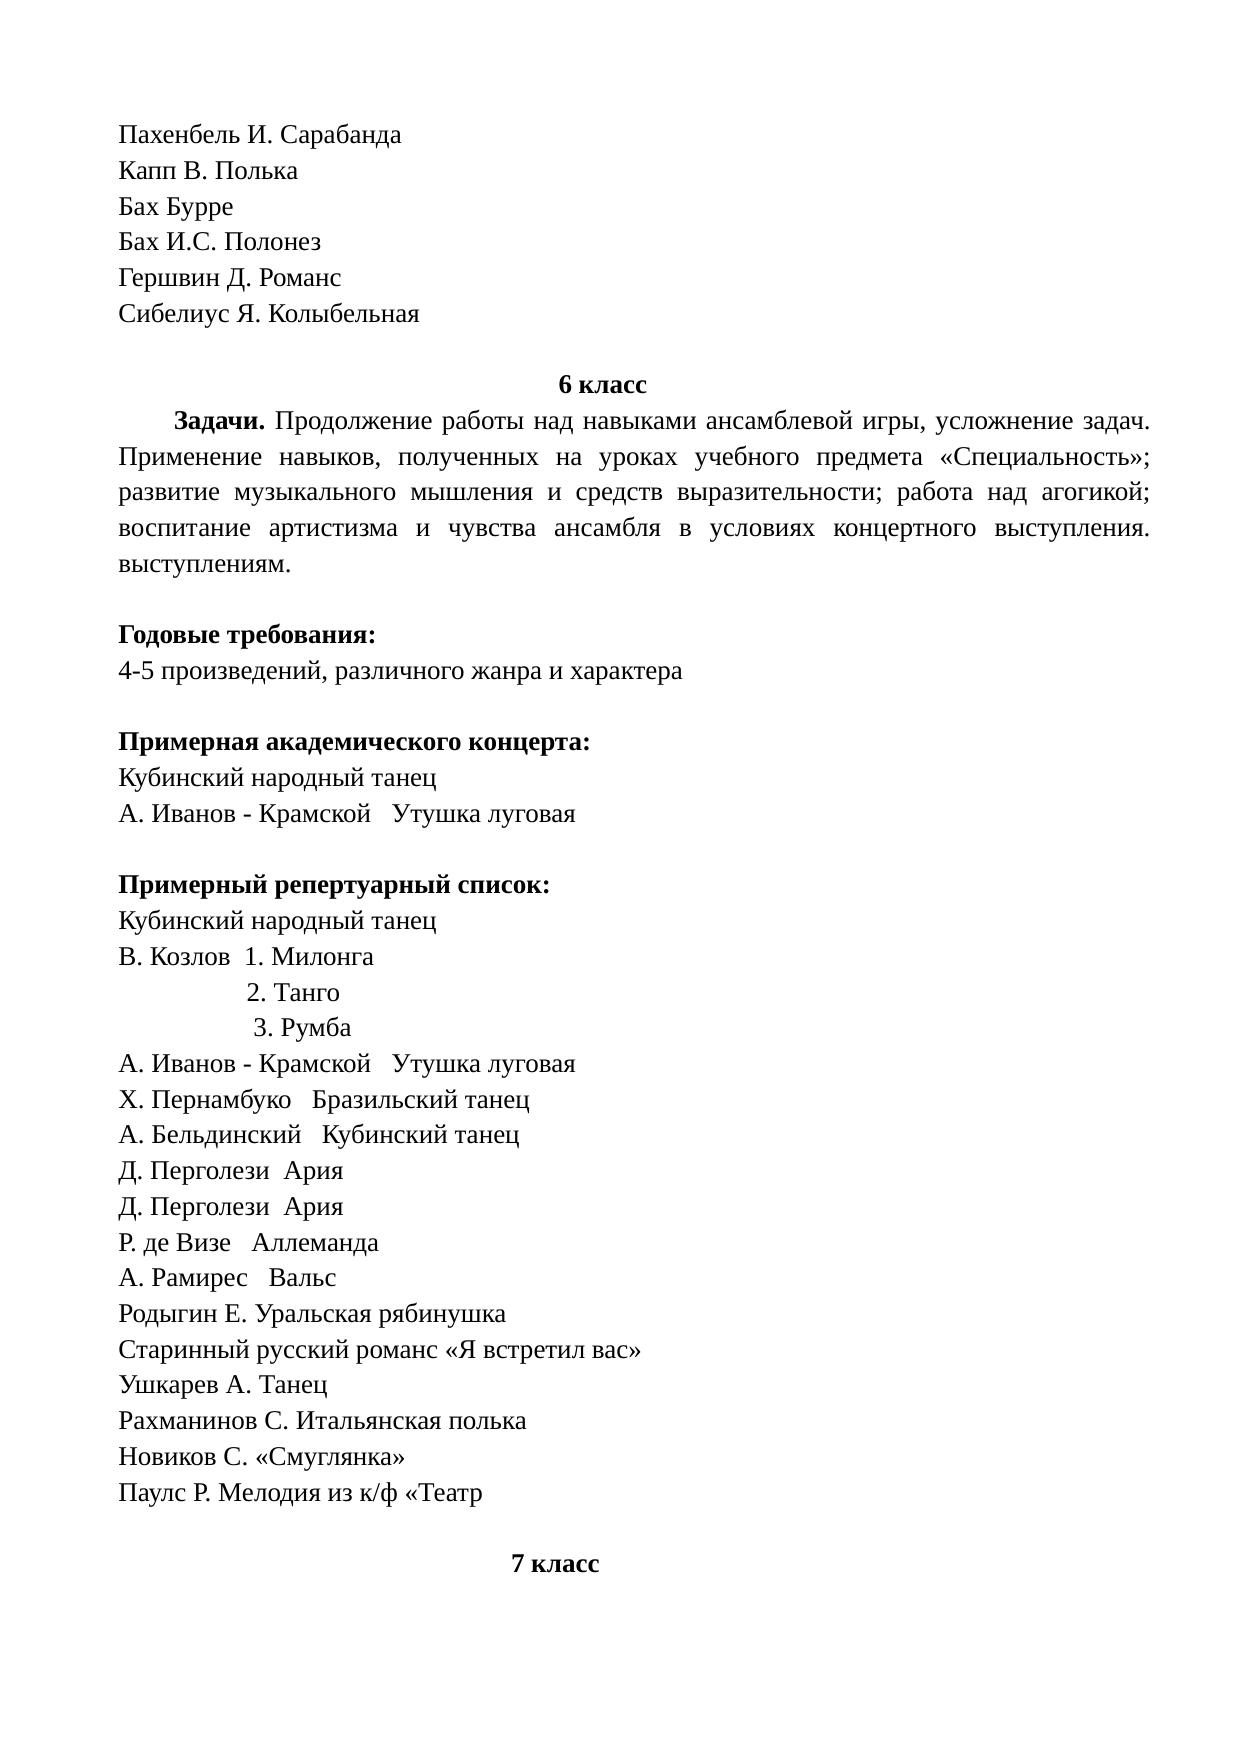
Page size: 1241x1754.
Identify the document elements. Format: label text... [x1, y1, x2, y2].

text Задачи. Продолжение работы над навыками ансамблевой игры, усложнение задач. Применение навыков, полученных на уроках учебного предмета «Специальность»; развитие музыкального мышления и средств выразительности; работа над агогикой; воспитание артистизма и чувства ансамбля в условиях концертного выступления. выступлениям. [118, 404, 1152, 578]
text Рахманинов С. Итальянская полька [118, 1404, 1152, 1436]
text Капп В. Полька [118, 154, 1152, 185]
text 6 класс [118, 368, 1152, 399]
text А. Иванов - Крамской Утушка луговая [118, 797, 1152, 828]
text 3. Румба [118, 1011, 1152, 1042]
text Гершвин Д. Романс [118, 261, 1152, 292]
list Примерная академического концерта: [118, 726, 1152, 757]
text Д. Перголези Ария [118, 1154, 1152, 1185]
text Бах Бурре [118, 189, 1152, 221]
text Ушкарев А. Танец [118, 1369, 1152, 1400]
text Пахенбель И. Сарабанда [118, 118, 1152, 149]
text Паулс Р. Мелодия из к/ф «Театр [118, 1476, 1152, 1507]
text Бах И.С. Полонез [118, 225, 1152, 256]
text А. Иванов - Крамской Утушка луговая [118, 1047, 1152, 1078]
text Примерный репертуарный список: [118, 868, 1152, 899]
text А. Бельдинский Кубинский танец [118, 1118, 1152, 1150]
text 2. Танго [118, 976, 1152, 1007]
text Старинный русский романс «Я встретил вас» [118, 1333, 1152, 1364]
text Новиков С. «Смуглянка» [118, 1440, 1152, 1471]
text В. Козлов 1. Милонга [118, 940, 1152, 971]
text Родыгин Е. Уральская рябинушка [118, 1297, 1152, 1328]
text Р. де Визе Аллеманда [118, 1226, 1152, 1257]
text 7 класс [118, 1547, 1152, 1578]
text Кубинский народный танец [118, 904, 1152, 935]
text Кубинский народный танец [118, 761, 1152, 792]
list 4-5 произведений, различного жанра и характера [118, 654, 1152, 685]
text Х. Пернамбуко Бразильский танец [118, 1083, 1152, 1114]
list Годовые требования: [118, 618, 1152, 649]
text Д. Перголези Ария [118, 1190, 1152, 1221]
text А. Рамирес Вальс [118, 1261, 1152, 1293]
text Сибелиус Я. Колыбельная [118, 297, 1152, 328]
